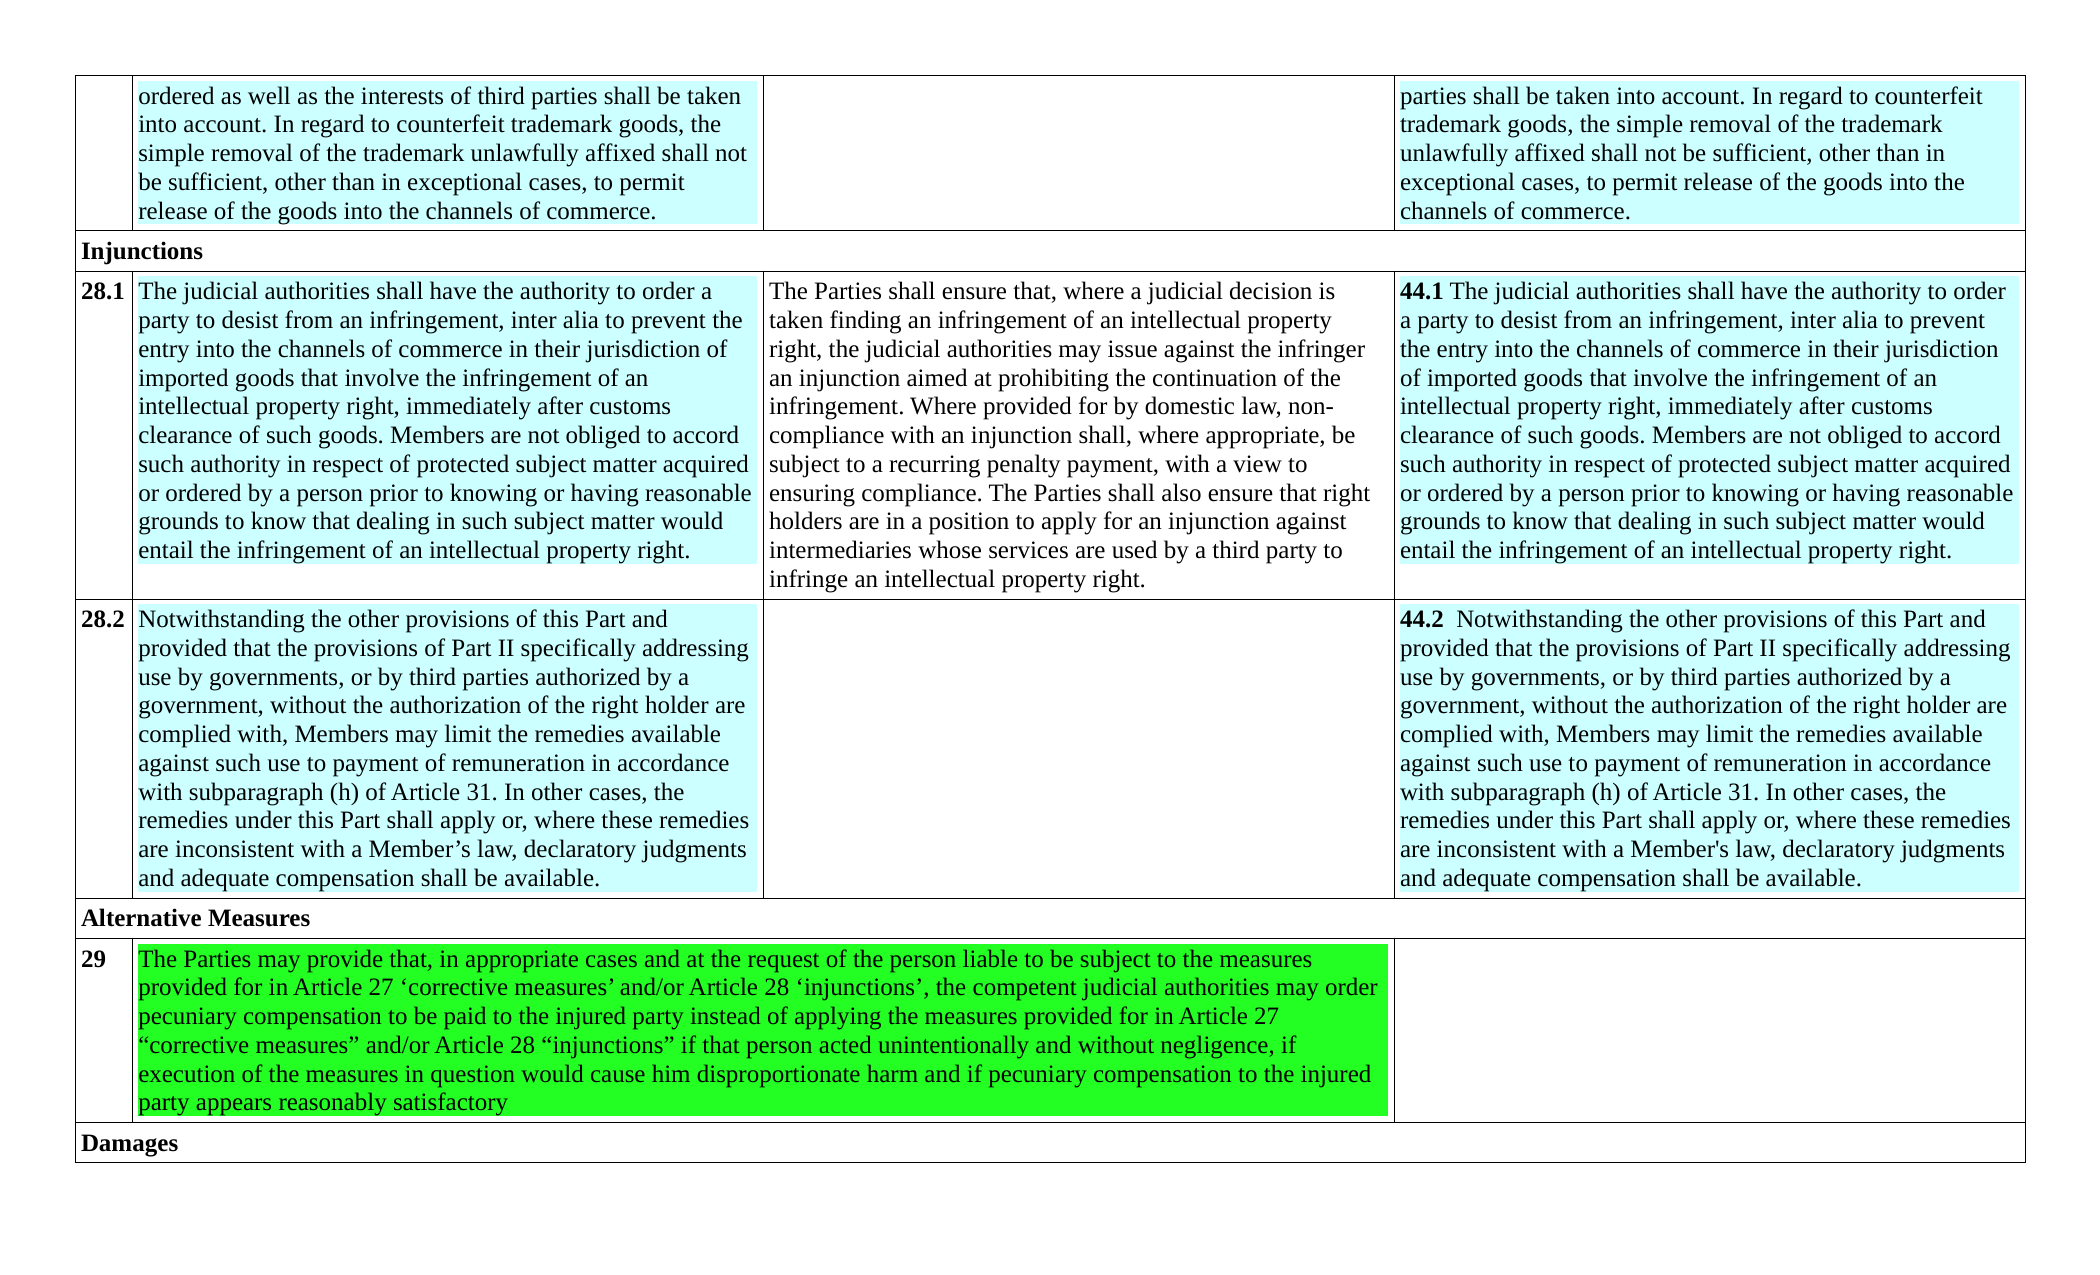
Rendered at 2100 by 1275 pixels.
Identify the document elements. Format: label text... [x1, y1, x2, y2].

table_cell [764, 76, 1394, 230]
table_cell 28.2 [76, 600, 132, 897]
table_cell [76, 76, 132, 230]
table_cell Alternative Measures [76, 899, 2025, 938]
table_cell Notwithstanding the other provisions of this Part and provided that the provisions of Part II specifically addressing use by governments, or by third parties authorized by a government, without the authorization of the right holder are complied with, Members may limit the remedies available against such use to payment of remuneration in accordance with subparagraph (h) of Article 31. In other cases, the remedies under this Part shall apply or, where these remedies are inconsistent with a Member’s law, declaratory judgments and adequate compensation shall be available. [133, 600, 763, 897]
table_cell [1395, 939, 2025, 1122]
table_cell 28.1 [76, 272, 132, 598]
table_cell Damages [76, 1123, 2025, 1162]
table_cell 29 [76, 939, 132, 1122]
table_cell parties shall be taken into account. In regard to counterfeit trademark goods, the simple removal of the trademark unlawfully affixed shall not be sufficient, other than in exceptional cases, to permit release of the goods into the channels of commerce. [1395, 76, 2025, 230]
table_cell The judicial authorities shall have the authority to order a party to desist from an infringement, inter alia to prevent the entry into the channels of commerce in their jurisdiction of imported goods that involve the infringement of an intellectual property right, immediately after customs clearance of such goods. Members are not obliged to accord such authority in respect of protected subject matter acquired or ordered by a person prior to knowing or having reasonable grounds to know that dealing in such subject matter would entail the infringement of an intellectual property right. [133, 272, 763, 598]
table_cell 44.2 Notwithstanding the other provisions of this Part and provided that the provisions of Part II specifically addressing use by governments, or by third parties authorized by a government, without the authorization of the right holder are complied with, Members may limit the remedies available against such use to payment of remuneration in accordance with subparagraph (h) of Article 31. In other cases, the remedies under this Part shall apply or, where these remedies are inconsistent with a Member's law, declaratory judgments and adequate compensation shall be available. [1395, 600, 2025, 897]
table_cell The Parties shall ensure that, where a judicial decision is taken finding an infringement of an intellectual property right, the judicial authorities may issue against the infringer an injunction aimed at prohibiting the continuation of the infringement. Where provided for by domestic law, non-compliance with an injunction shall, where appropriate, be subject to a recurring penalty payment, with a view to ensuring compliance. The Parties shall also ensure that right holders are in a position to apply for an injunction against intermediaries whose services are used by a third party to infringe an intellectual property right. [764, 272, 1394, 598]
table_cell 44.1 The judicial authorities shall have the authority to order a party to desist from an infringement, inter alia to prevent the entry into the channels of commerce in their jurisdiction of imported goods that involve the infringement of an intellectual property right, immediately after customs clearance of such goods. Members are not obliged to accord such authority in respect of protected subject matter acquired or ordered by a person prior to knowing or having reasonable grounds to know that dealing in such subject matter would entail the infringement of an intellectual property right. [1395, 272, 2025, 598]
table_cell [764, 600, 1394, 897]
table_cell Injunctions [76, 231, 2025, 271]
table_cell ordered as well as the interests of third parties shall be taken into account. In regard to counterfeit trademark goods, the simple removal of the trademark unlawfully affixed shall not be sufficient, other than in exceptional cases, to permit release of the goods into the channels of commerce. [133, 76, 763, 230]
table_cell The Parties may provide that, in appropriate cases and at the request of the person liable to be subject to the measures provided for in Article 27 ‘corrective measures’ and/or Article 28 ‘injunctions’, the competent judicial authorities may order pecuniary compensation to be paid to the injured party instead of applying the measures provided for in Article 27 “corrective measures” and/or Article 28 “injunctions” if that person acted unintentionally and without negligence, if execution of the measures in question would cause him disproportionate harm and if pecuniary compensation to the injured party appears reasonably satisfactory [133, 939, 1394, 1122]
